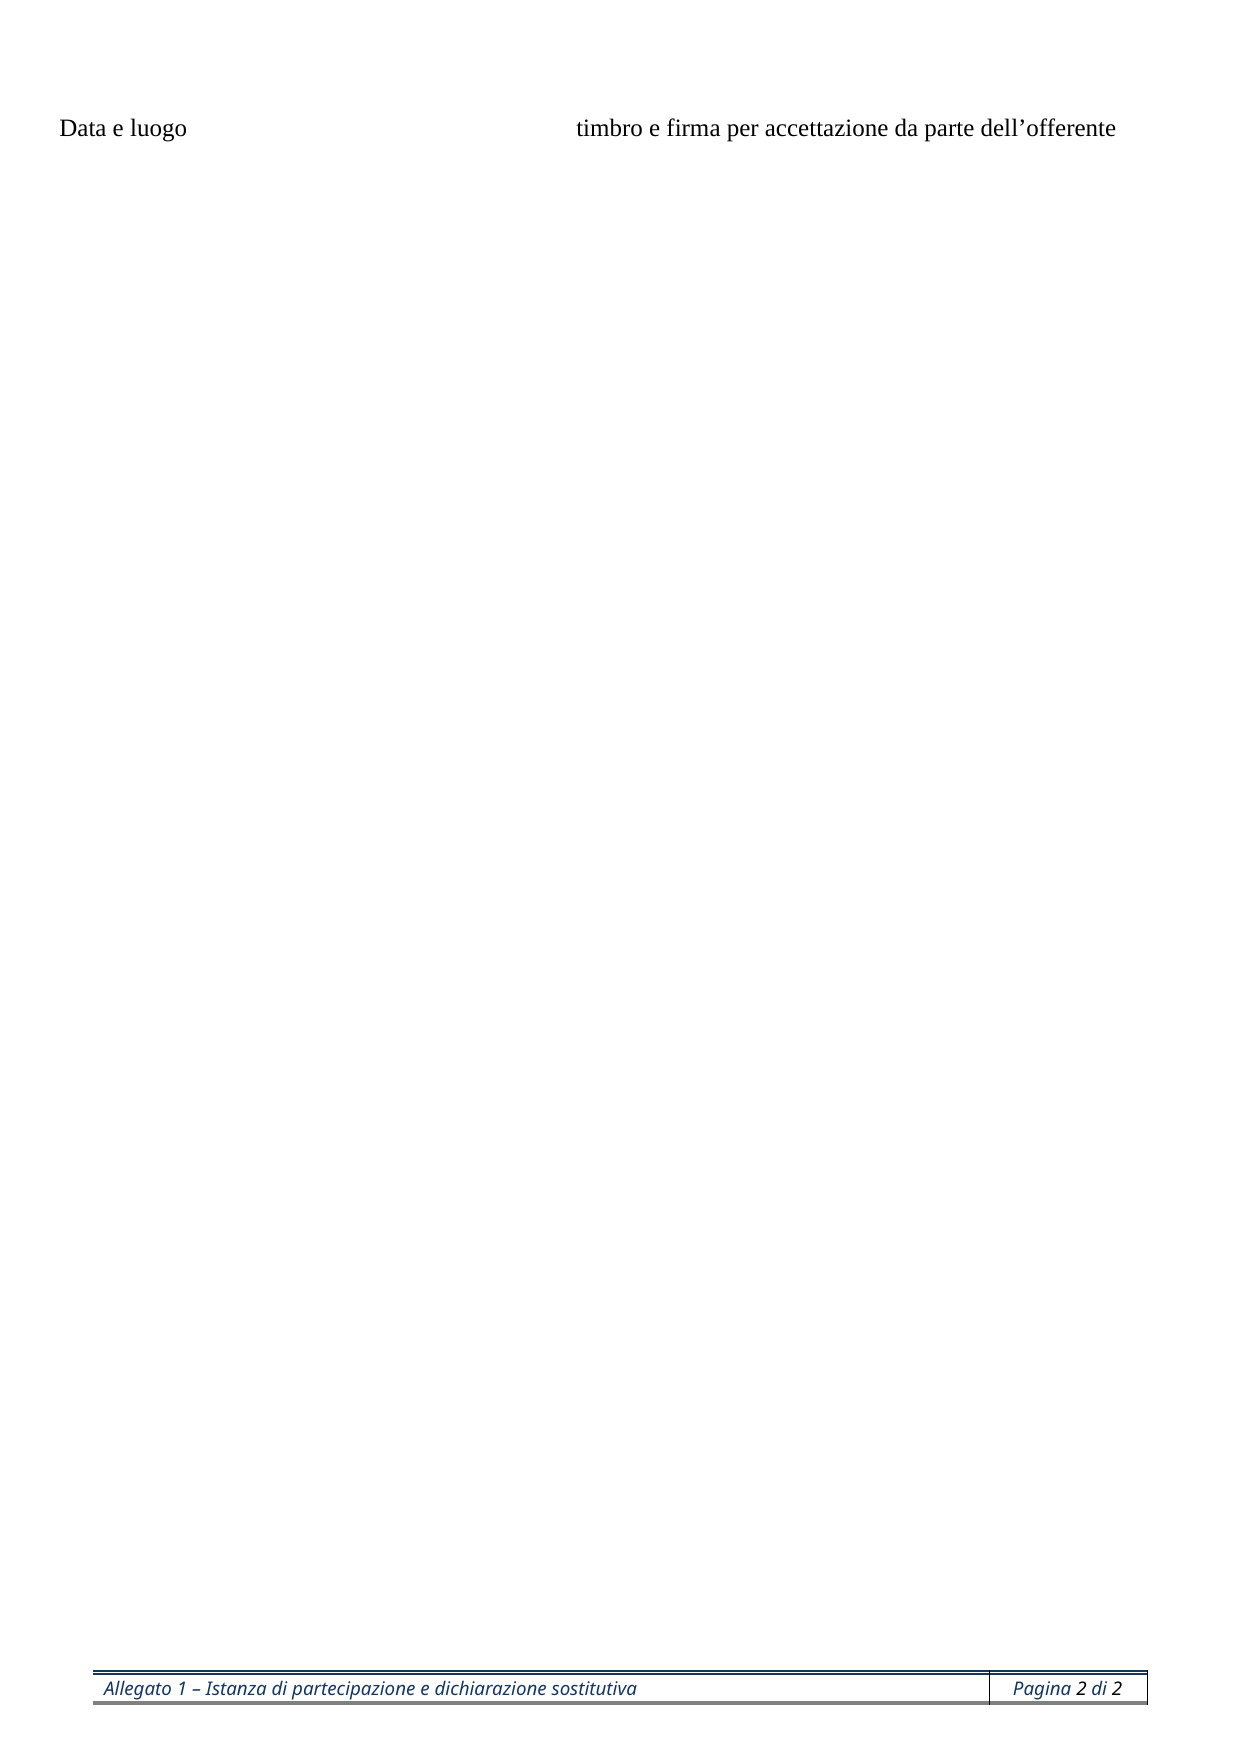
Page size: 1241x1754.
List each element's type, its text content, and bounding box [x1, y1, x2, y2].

text Data e luogo timbro e firma per accettazione da parte dell’offerente [59, 113, 1181, 142]
